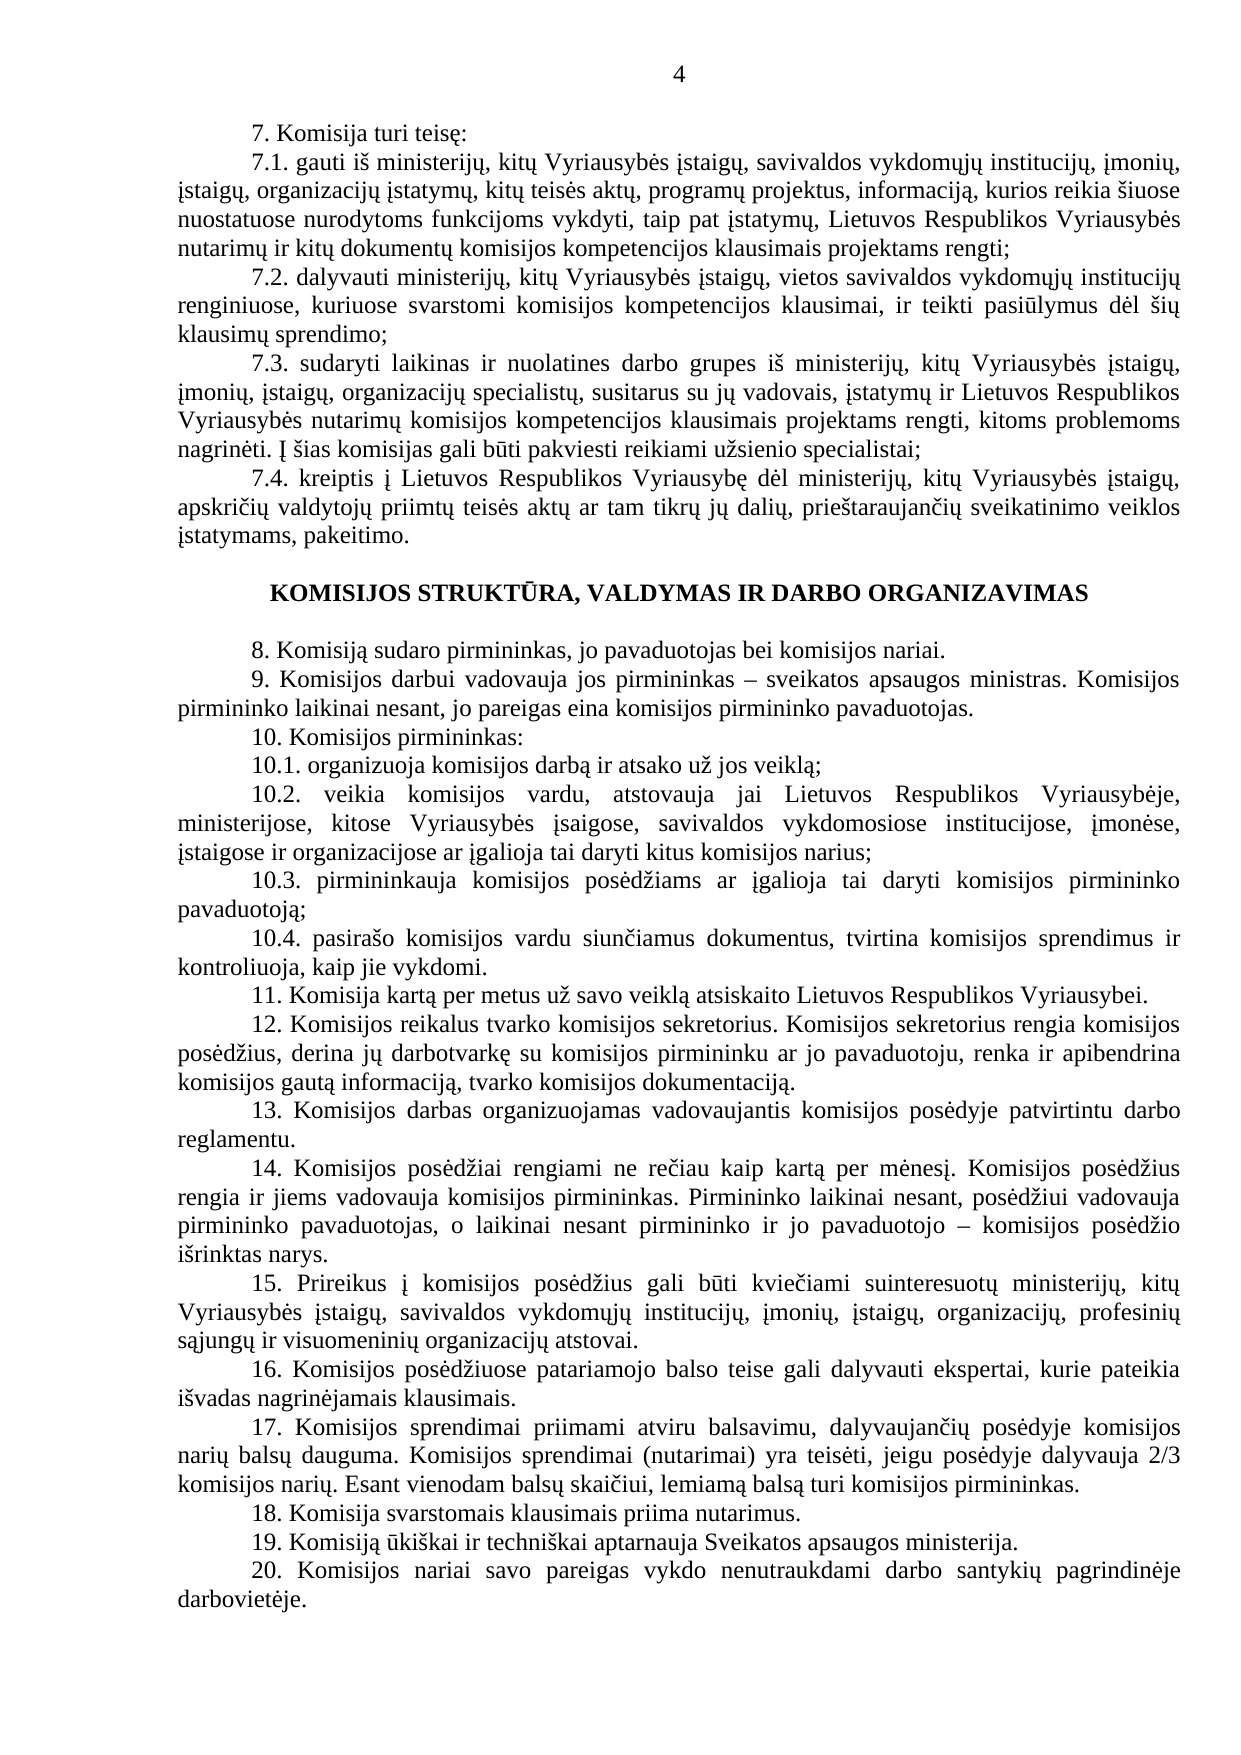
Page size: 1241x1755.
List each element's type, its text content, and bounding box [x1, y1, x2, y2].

text 7. Komisija turi teisę: [177, 118, 1181, 147]
text Komisijos struktūra, valdymas ir darbo organizavimas [177, 578, 1181, 607]
text 12. Komisijos reikalus tvarko komisijos sekretorius. Komisijos sekretorius rengia komisijos posėdžius, derina jų darbotvarkę su komisijos pirmininku ar jo pavaduotoju, renka ir apibendrina komisijos gautą informaciją, tvarko komisijos dokumentaciją. [177, 1009, 1181, 1096]
text 10.3. pirmininkauja komisijos posėdžiams ar įgalioja tai daryti komisijos pirmininko pavaduotoją; [177, 866, 1181, 923]
text 8. Komisiją sudaro pirmininkas, jo pavaduotojas bei komisijos nariai. [177, 636, 1181, 664]
text 13. Komisijos darbas organizuojamas vadovaujantis komisijos posėdyje patvirtintu darbo reglamentu. [177, 1096, 1181, 1153]
text 10.4. pasirašo komisijos vardu siunčiamus dokumentus, tvirtina komisijos sprendimus ir kontroliuoja, kaip jie vykdomi. [177, 923, 1181, 981]
text 14. Komisijos posėdžiai rengiami ne rečiau kaip kartą per mėnesį. Komisijos posėdžius rengia ir jiems vadovauja komisijos pirmininkas. Pirmininko laikinai nesant, posėdžiui vadovauja pirmininko pavaduotojas, o laikinai nesant pirmininko ir jo pavaduotojo – komisijos posėdžio išrinktas narys. [177, 1153, 1181, 1268]
text 7.2. dalyvauti ministerijų, kitų Vyriausybės įstaigų, vietos savivaldos vykdomųjų institucijų renginiuose, kuriuose svarstomi komisijos kompetencijos klausimai, ir teikti pasiūlymus dėl šių klausimų sprendimo; [177, 262, 1181, 348]
text 7.1. gauti iš ministerijų, kitų Vyriausybės įstaigų, savivaldos vykdomųjų institucijų, įmonių, įstaigų, organizacijų įstatymų, kitų teisės aktų, programų projektus, informaciją, kurios reikia šiuose nuostatuose nurodytoms funkcijoms vykdyti, taip pat įstatymų, Lietuvos Respublikos Vyriausybės nutarimų ir kitų dokumentų komisijos kompetencijos klausimais projektams rengti; [177, 147, 1181, 262]
text 20. Komisijos nariai savo pareigas vykdo nenutraukdami darbo santykių pagrindinėje darbovietėje. [177, 1556, 1181, 1613]
text 7.3. sudaryti laikinas ir nuolatines darbo grupes iš ministerijų, kitų Vyriausybės įstaigų, įmonių, įstaigų, organizacijų specialistų, susitarus su jų vadovais, įstatymų ir Lietuvos Respublikos Vyriausybės nutarimų komisijos kompetencijos klausimais projektams rengti, kitoms problemoms nagrinėti. Į šias komisijas gali būti pakviesti reikiami užsienio specialistai; [177, 348, 1181, 463]
text 10. Komisijos pirmininkas: [177, 722, 1181, 751]
text 17. Komisijos sprendimai priimami atviru balsavimu, dalyvaujančių posėdyje komisijos narių balsų dauguma. Komisijos sprendimai (nutarimai) yra teisėti, jeigu posėdyje dalyvauja 2/3 komisijos narių. Esant vienodam balsų skaičiui, lemiamą balsą turi komisijos pirmininkas. [177, 1412, 1181, 1498]
text 19. Komisiją ūkiškai ir techniškai aptarnauja Sveikatos apsaugos ministerija. [177, 1527, 1181, 1556]
text 10.1. organizuoja komisijos darbą ir atsako už jos veiklą; [177, 751, 1181, 779]
text 11. Komisija kartą per metus už savo veiklą atsiskaito Lietuvos Respublikos Vyriausybei. [177, 981, 1181, 1009]
text 10.2. veikia komisijos vardu, atstovauja jai Lietuvos Respublikos Vyriausybėje, ministerijose, kitose Vyriausybės įsaigose, savivaldos vykdomosiose institucijose, įmonėse, įstaigose ir organizacijose ar įgalioja tai daryti kitus komisijos narius; [177, 779, 1181, 866]
text 7.4. kreiptis į Lietuvos Respublikos Vyriausybę dėl ministerijų, kitų Vyriausybės įstaigų, apskričių valdytojų priimtų teisės aktų ar tam tikrų jų dalių, prieštaraujančių sveikatinimo veiklos įstatymams, pakeitimo. [177, 463, 1181, 549]
text 18. Komisija svarstomais klausimais priima nutarimus. [177, 1498, 1181, 1527]
text 15. Prireikus į komisijos posėdžius gali būti kviečiami suinteresuotų ministerijų, kitų Vyriausybės įstaigų, savivaldos vykdomųjų institucijų, įmonių, įstaigų, organizacijų, profesinių sąjungų ir visuomeninių organizacijų atstovai. [177, 1268, 1181, 1354]
text 9. Komisijos darbui vadovauja jos pirmininkas – sveikatos apsaugos ministras. Komisijos pirmininko laikinai nesant, jo pareigas eina komisijos pirmininko pavaduotojas. [177, 664, 1181, 722]
text 16. Komisijos posėdžiuose patariamojo balso teise gali dalyvauti ekspertai, kurie pateikia išvadas nagrinėjamais klausimais. [177, 1354, 1181, 1412]
